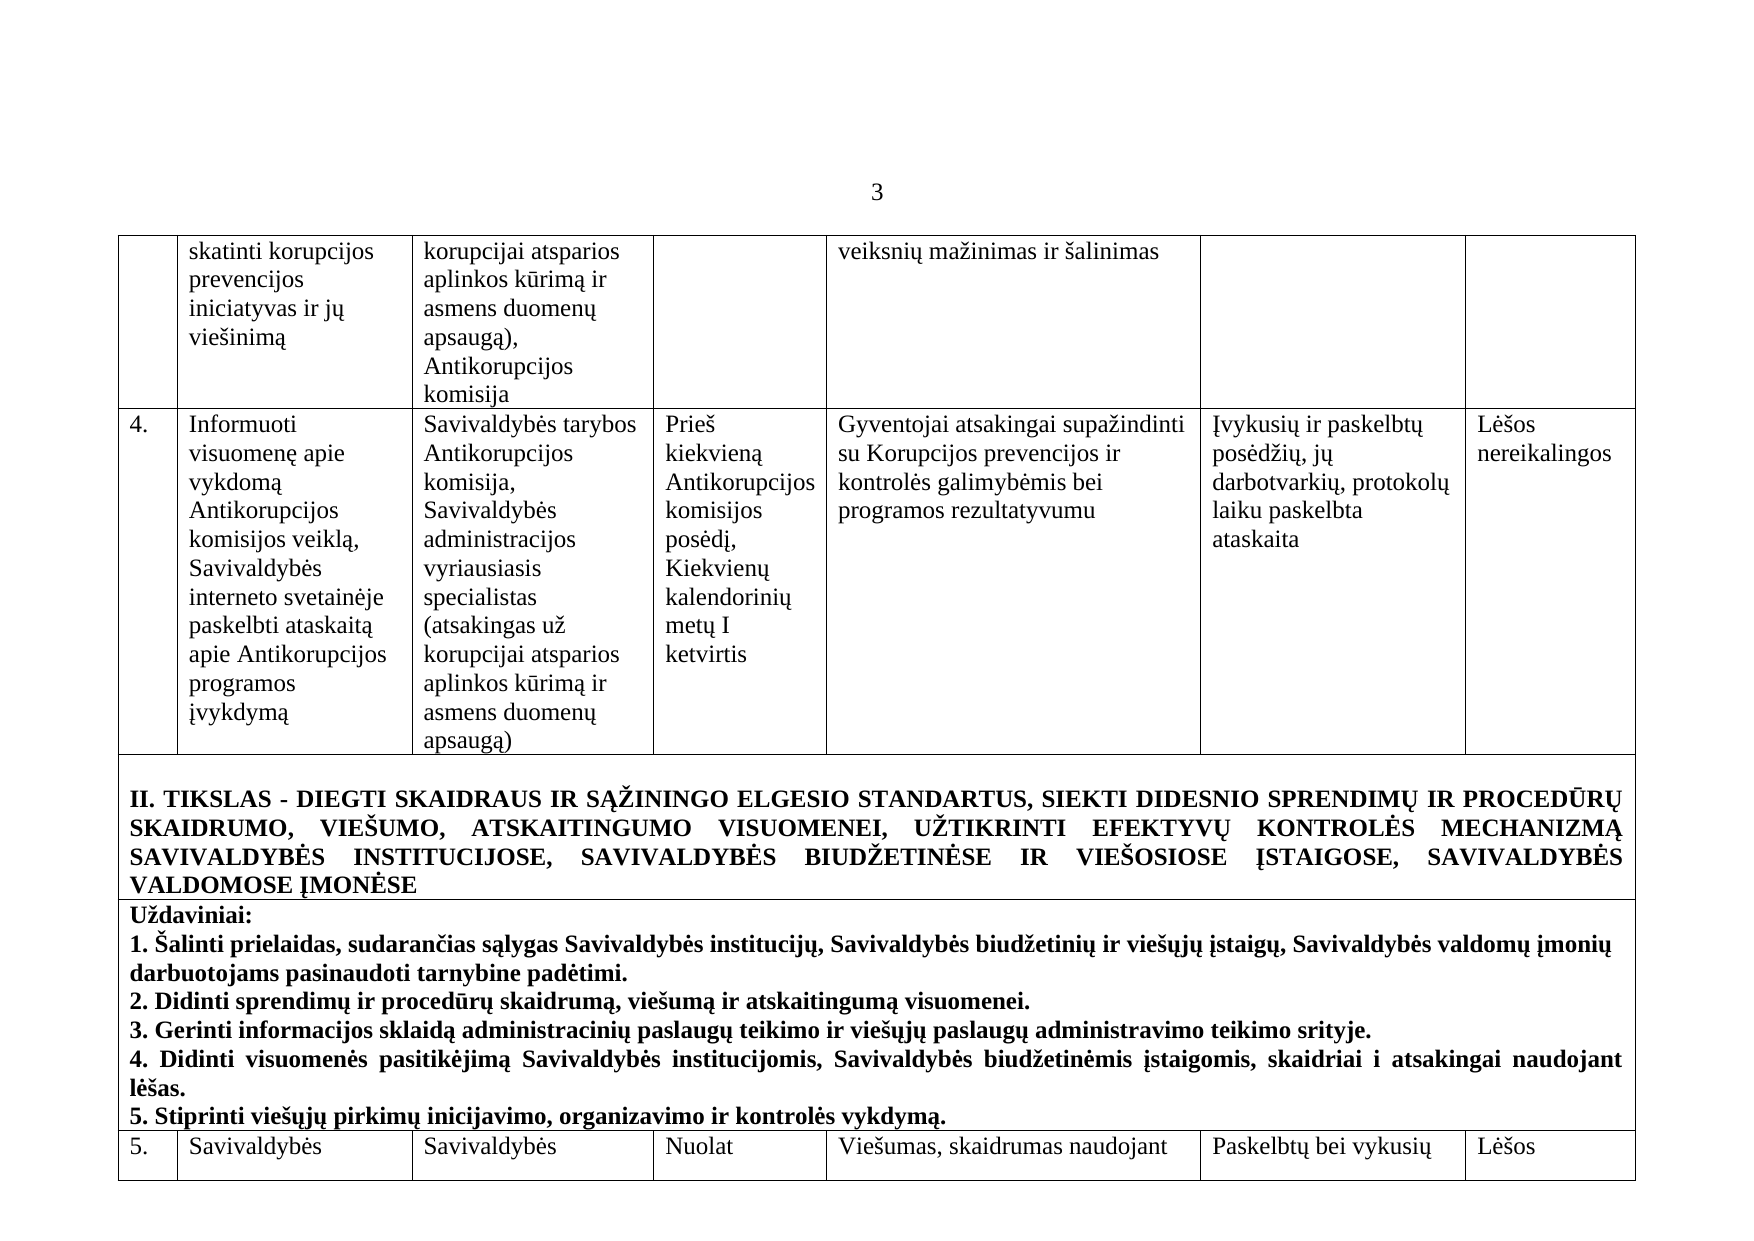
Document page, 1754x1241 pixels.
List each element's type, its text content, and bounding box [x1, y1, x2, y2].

table_cell skatinti korupcijos prevencijos iniciatyvas ir jų viešinimą [178, 236, 412, 408]
table_cell Įvykusių ir paskelbtų posėdžių, jų darbotvarkių, protokolų laiku paskelbta ataskaita [1201, 409, 1465, 754]
table_cell Savivaldybės tarybos Antikorupcijos komisija, Savivaldybės administracijos vyriausiasis specialistas (atsakingas už korupcijai atsparios aplinkos kūrimą ir asmens duomenų apsaugą) [413, 409, 653, 754]
table_cell Nuolat [654, 1131, 826, 1180]
table_cell II. TIKSLAS - DIEGTI SKAIDRAUS IR SĄŽININGO ELGESIO STANDARTUS, SIEKTI DIDESNIO SPRENDIMŲ IR PROCEDŪRŲ SKAIDRUMO, VIEŠUMO, ATSKAITINGUMO VISUOMENEI, UŽTIKRINTI EFEKTYVŲ KONTROLĖS MECHANIZMĄ SAVIVALDYBĖS INSTITUCIJOSE, SAVIVALDYBĖS BIUDŽETINĖSE IR VIEŠOSIOSE ĮSTAIGOSE, SAVIVALDYBĖS VALDOMOSE ĮMONĖSE [119, 755, 1635, 899]
table_cell Informuoti visuomenę apie vykdomą Antikorupcijos komisijos veiklą, Savivaldybės interneto svetainėje paskelbti ataskaitą apie Antikorupcijos programos įvykdymą [178, 409, 412, 754]
table_cell veiksnių mažinimas ir šalinimas [827, 236, 1200, 408]
table_cell Prieš kiekvieną Antikorupcijos komisijos posėdį, Kiekvienų kalendorinių metų I ketvirtis [654, 409, 826, 754]
table_cell Savivaldybės [178, 1131, 412, 1180]
table_cell [1466, 236, 1635, 408]
table_cell Lėšos [1466, 1131, 1635, 1180]
table_cell [119, 236, 177, 408]
table_cell Gyventojai atsakingai supažindinti su Korupcijos prevencijos ir kontrolės galimybėmis bei programos rezultatyvumu [827, 409, 1200, 754]
table_cell Viešumas, skaidrumas naudojant [827, 1131, 1200, 1180]
table_cell Uždaviniai: 1. Šalinti prielaidas, sudarančias sąlygas Savivaldybės institucijų, Savivaldybės biudžetinių ir viešųjų įstaigų, Savivaldybės valdomų įmonių darbuotojams pasinaudoti tarnybine padėtimi. 2. Didinti sprendimų ir procedūrų skaidrumą, viešumą ir atskaitingumą visuomenei. 3. Gerinti informacijos sklaidą administracinių paslaugų teikimo ir viešųjų paslaugų administravimo teikimo srityje. 4. Didinti visuomenės pasitikėjimą Savivaldybės institucijomis, Savivaldybės biudžetinėmis įstaigomis, skaidriai i atsakingai naudojant lėšas. 5. Stiprinti viešųjų pirkimų inicijavimo, organizavimo ir kontrolės vykdymą. [119, 900, 1635, 1130]
table_cell Paskelbtų bei vykusių [1201, 1131, 1465, 1180]
table_cell korupcijai atsparios aplinkos kūrimą ir asmens duomenų apsaugą), Antikorupcijos komisija [413, 236, 653, 408]
table_cell [654, 236, 826, 408]
table_cell Lėšos nereikalingos [1466, 409, 1635, 754]
table_cell [1201, 236, 1465, 408]
table_cell 5. [119, 1131, 177, 1180]
table_cell Savivaldybės [413, 1131, 653, 1180]
table_cell 4. [119, 409, 177, 754]
